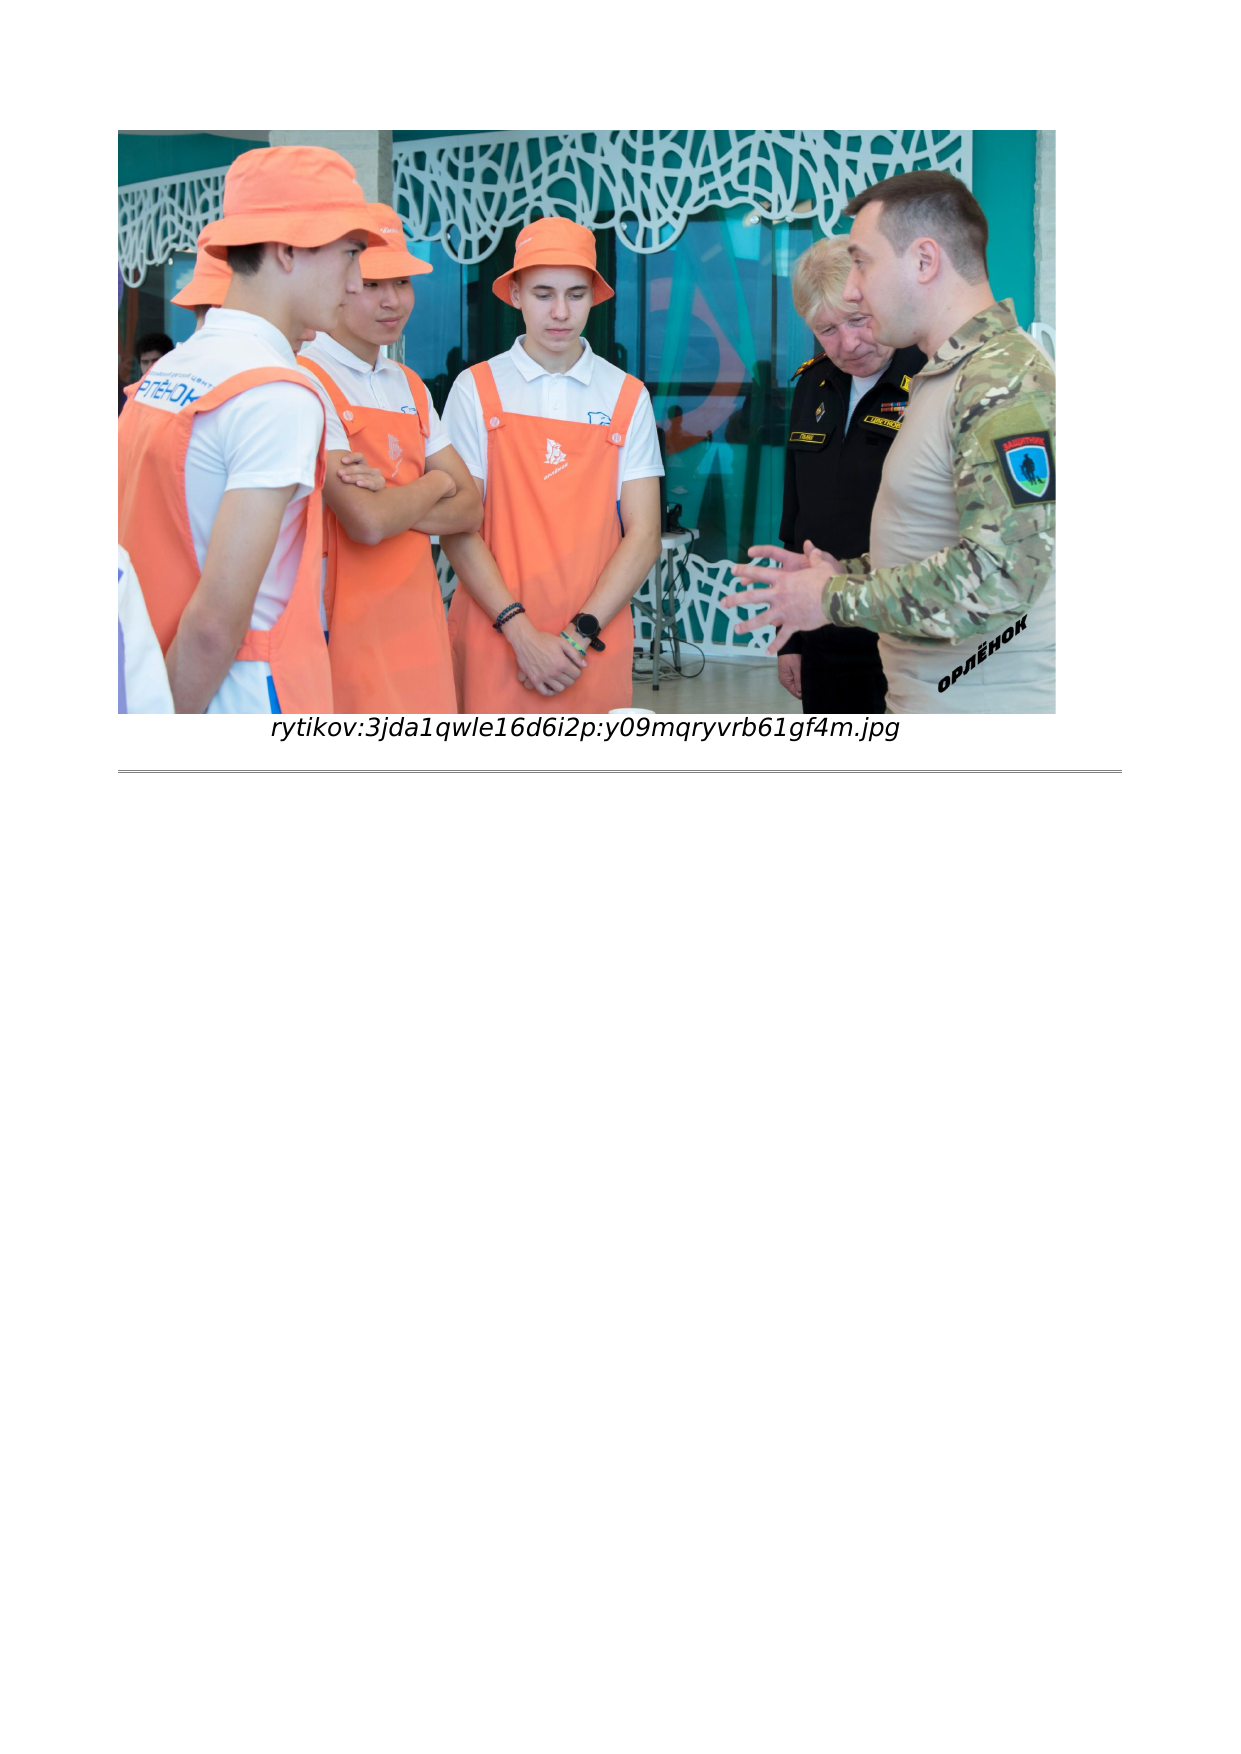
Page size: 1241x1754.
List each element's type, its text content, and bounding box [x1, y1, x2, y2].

text rytikov:3jda1qwle16d6i2p:y09mqryvrb61gf4m.jpg [118, 714, 1056, 743]
picture [118, 130, 1056, 714]
